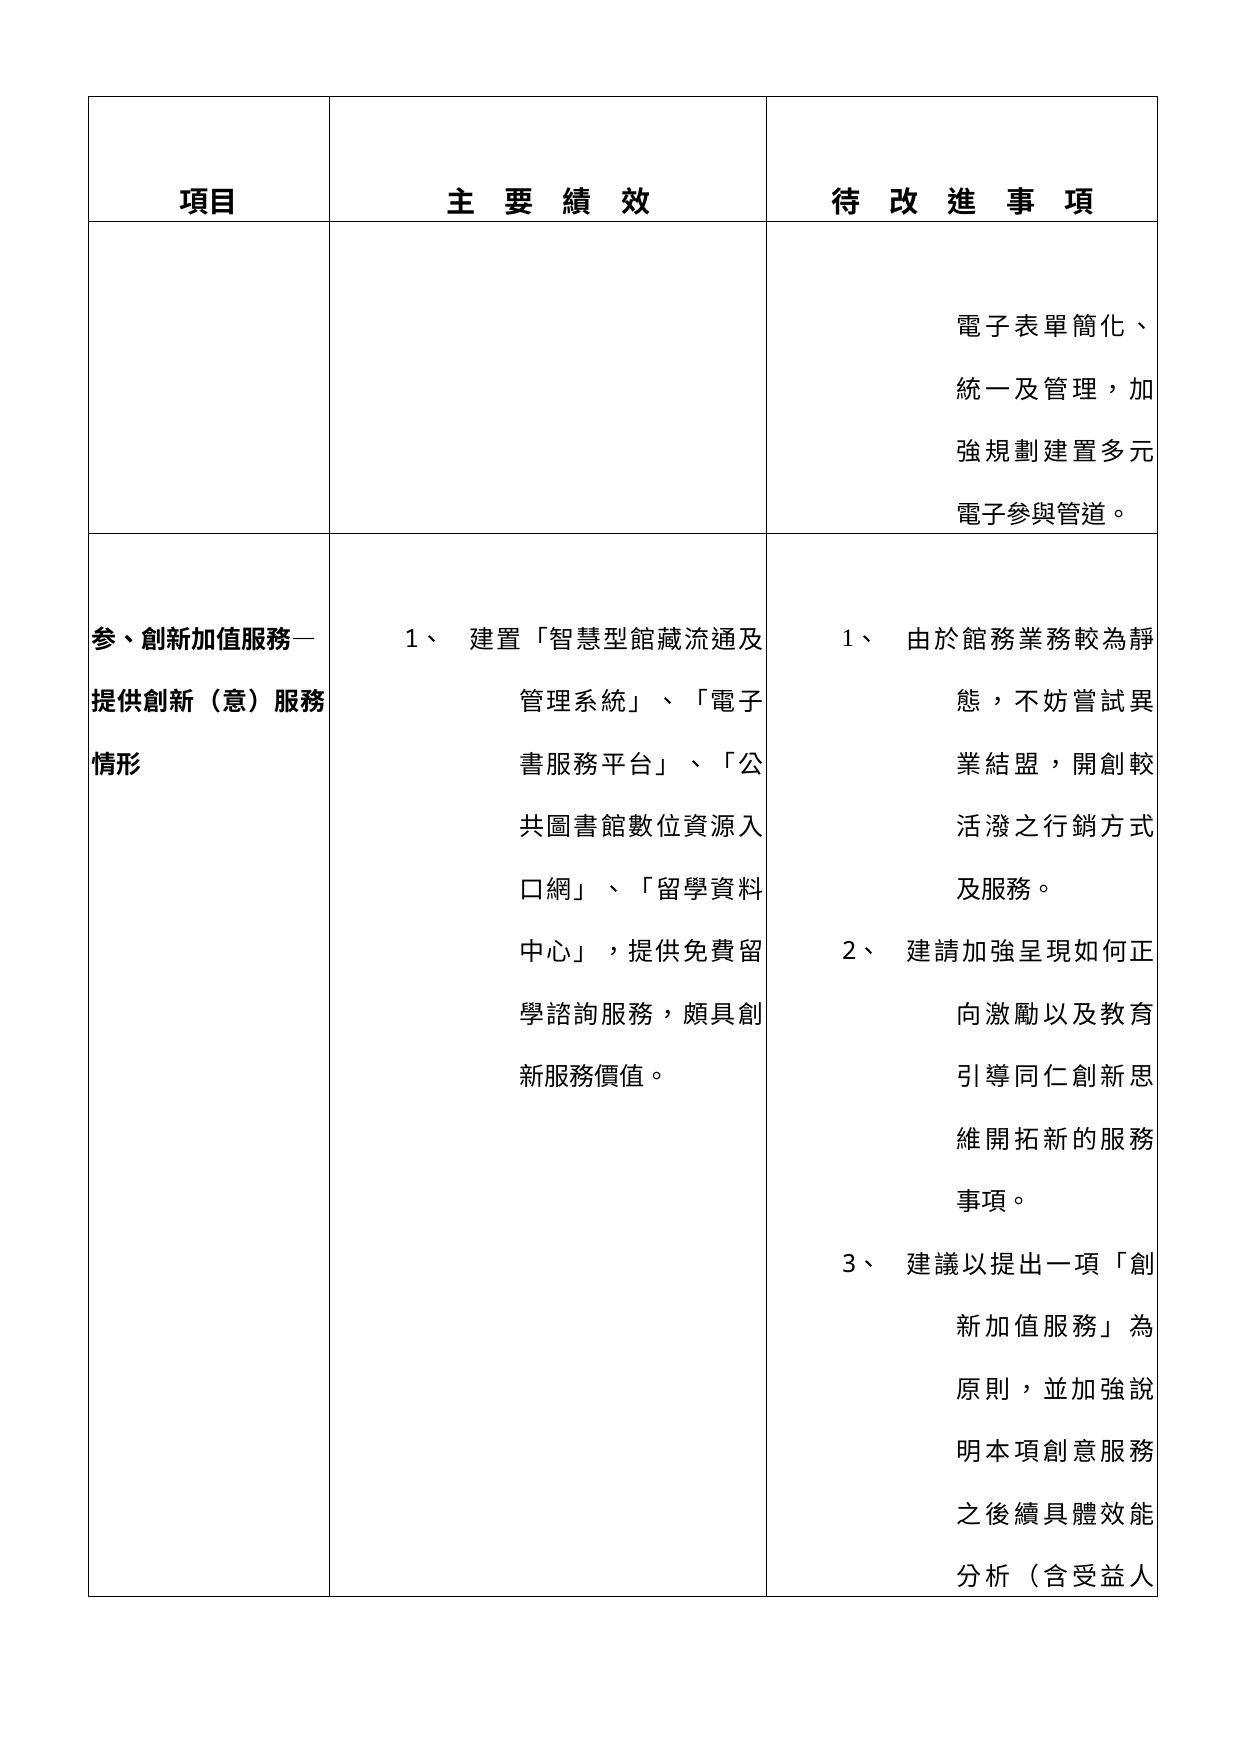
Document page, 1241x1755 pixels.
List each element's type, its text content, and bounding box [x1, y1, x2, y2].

table_cell 建置「智慧型館藏流通及管理系統」、「電子書服務平台」、「公共圖書館數位資源入口網」、「留學資料中心」，提供免費留學諮詢服務，頗具創新服務價值。 [330, 534, 766, 1596]
table_header 主 要 績 效 [330, 97, 766, 221]
table_cell [89, 222, 329, 533]
table_header 待 改 進 事 項 [767, 97, 1157, 221]
table_cell 由於館務業務較為靜態，不妨嘗試異業結盟，開創較活潑之行銷方式及服務。 建請加強呈現如何正向激勵以及教育引導同仁創新思維開拓新的服務事項。 建議以提出一項「創新加值服務」為原則，並加強說明本項創意服務之後續具體效能分析（含受益人 [767, 534, 1157, 1596]
table_header 項目 [89, 97, 329, 221]
table_cell 提供「線上薦購圖書」等多項線上服務措施，讓讀者充分參與充實圖書資源之決定。 各項活動開放線上報名，方便民眾參與。 提供典藏圖書、數位影音資源、電子資料庫、館際資訊交流分享便捷途徑，縮減城鄉數位落差。 開放「線上薦購圖書」等線上申辦作業，民眾可在家享受各項服務，成效卓著。 [330, 222, 766, 533]
table_cell 参、創新加值服務— 提供創新（意）服務情形 [89, 534, 329, 1596]
table_cell 建議可再擴充線上服務內容，或建立線上服務之民眾使用滿意度調查等檢討機制。 可將線上相關服務案件數量及服務點閱率（參考服務網等）加以統計，以瞭解服務成長率及其績效。 建議將各項服務資訊等上傳我的e政府平台，配合「民眾e管家」、「自然人憑證」等功能整合政府資訊服務，方便民眾快速獲得所需服務，以達到『一處收件，全程服務』的目標。 請全面檢視整合並積極推動各項線上服務及線上申辦業務，提高服務項目及申辦使用率；並依行政院研考會規定進行電子表單簡化、統一及管理，加強規劃建置多元電子參與管道。 [767, 222, 1157, 533]
